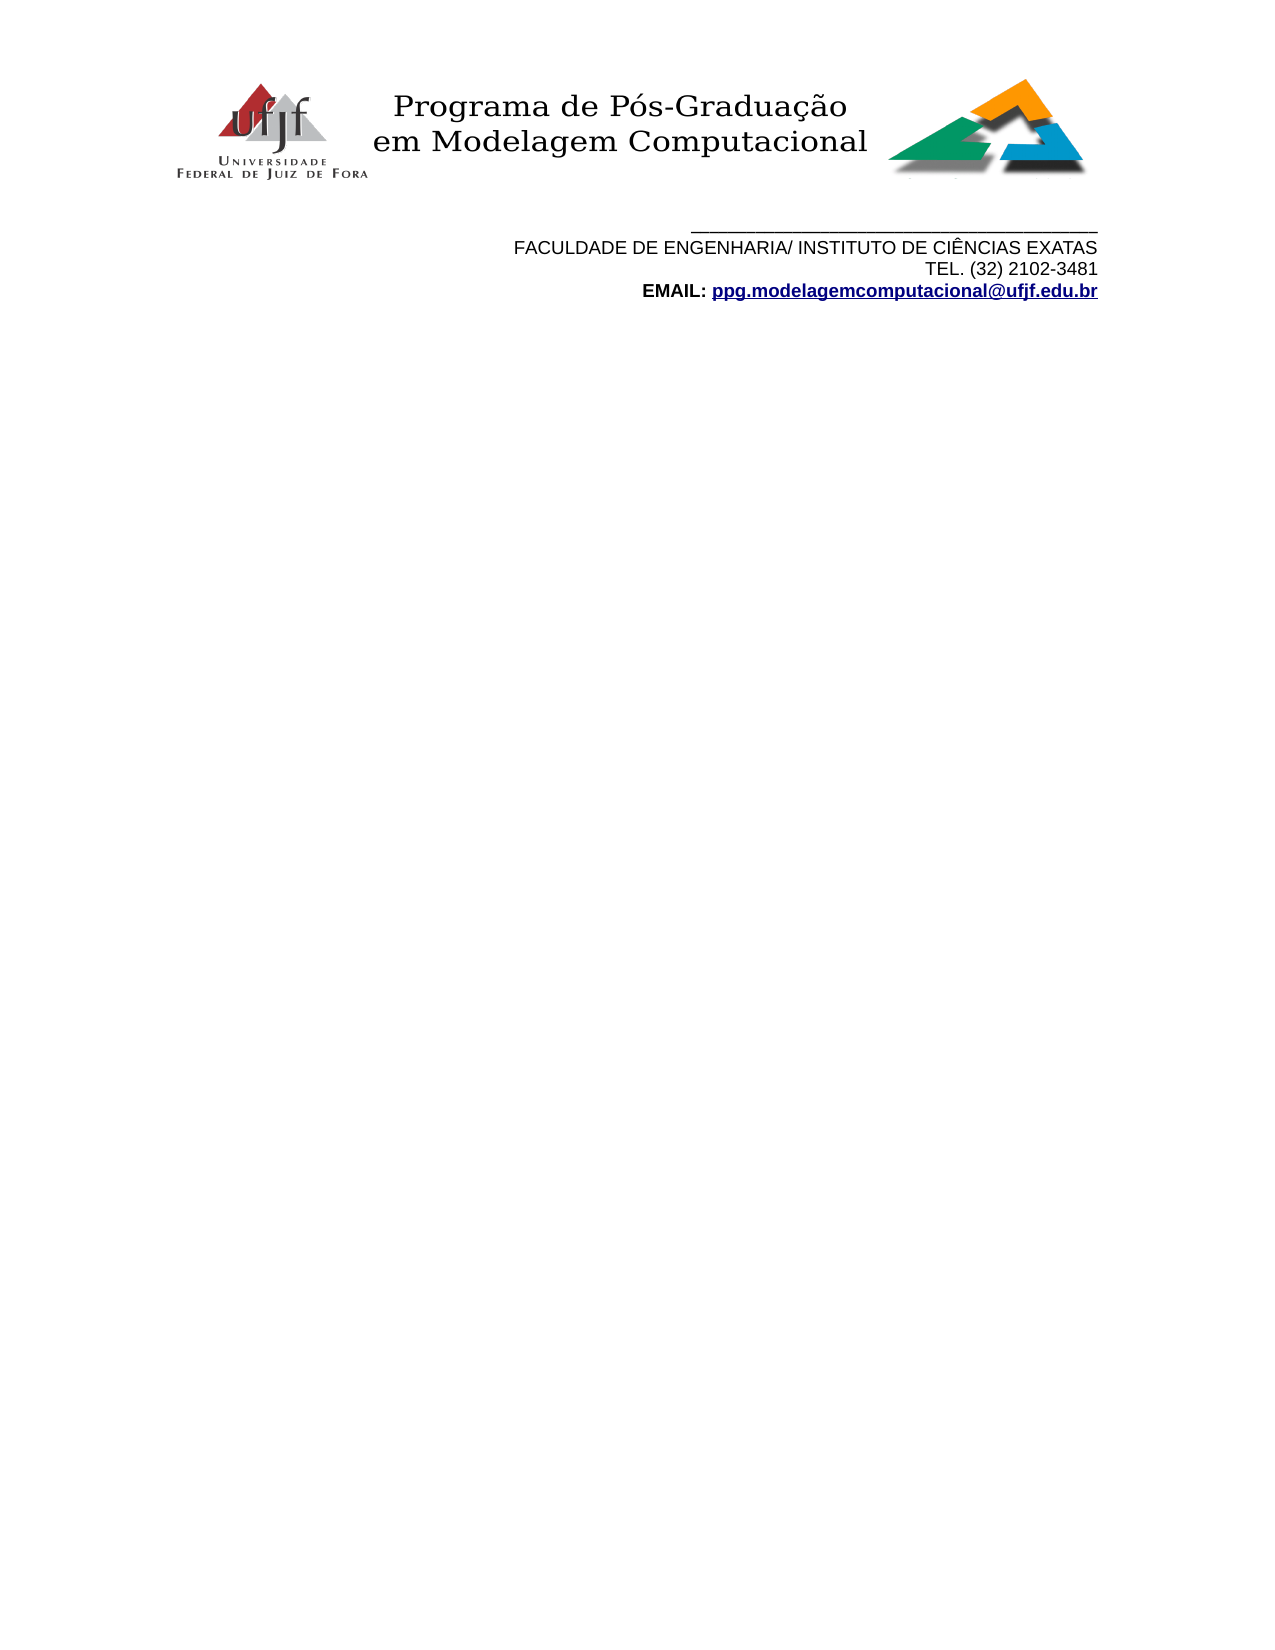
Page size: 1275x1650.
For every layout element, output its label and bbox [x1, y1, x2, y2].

picture [177, 73, 1098, 180]
